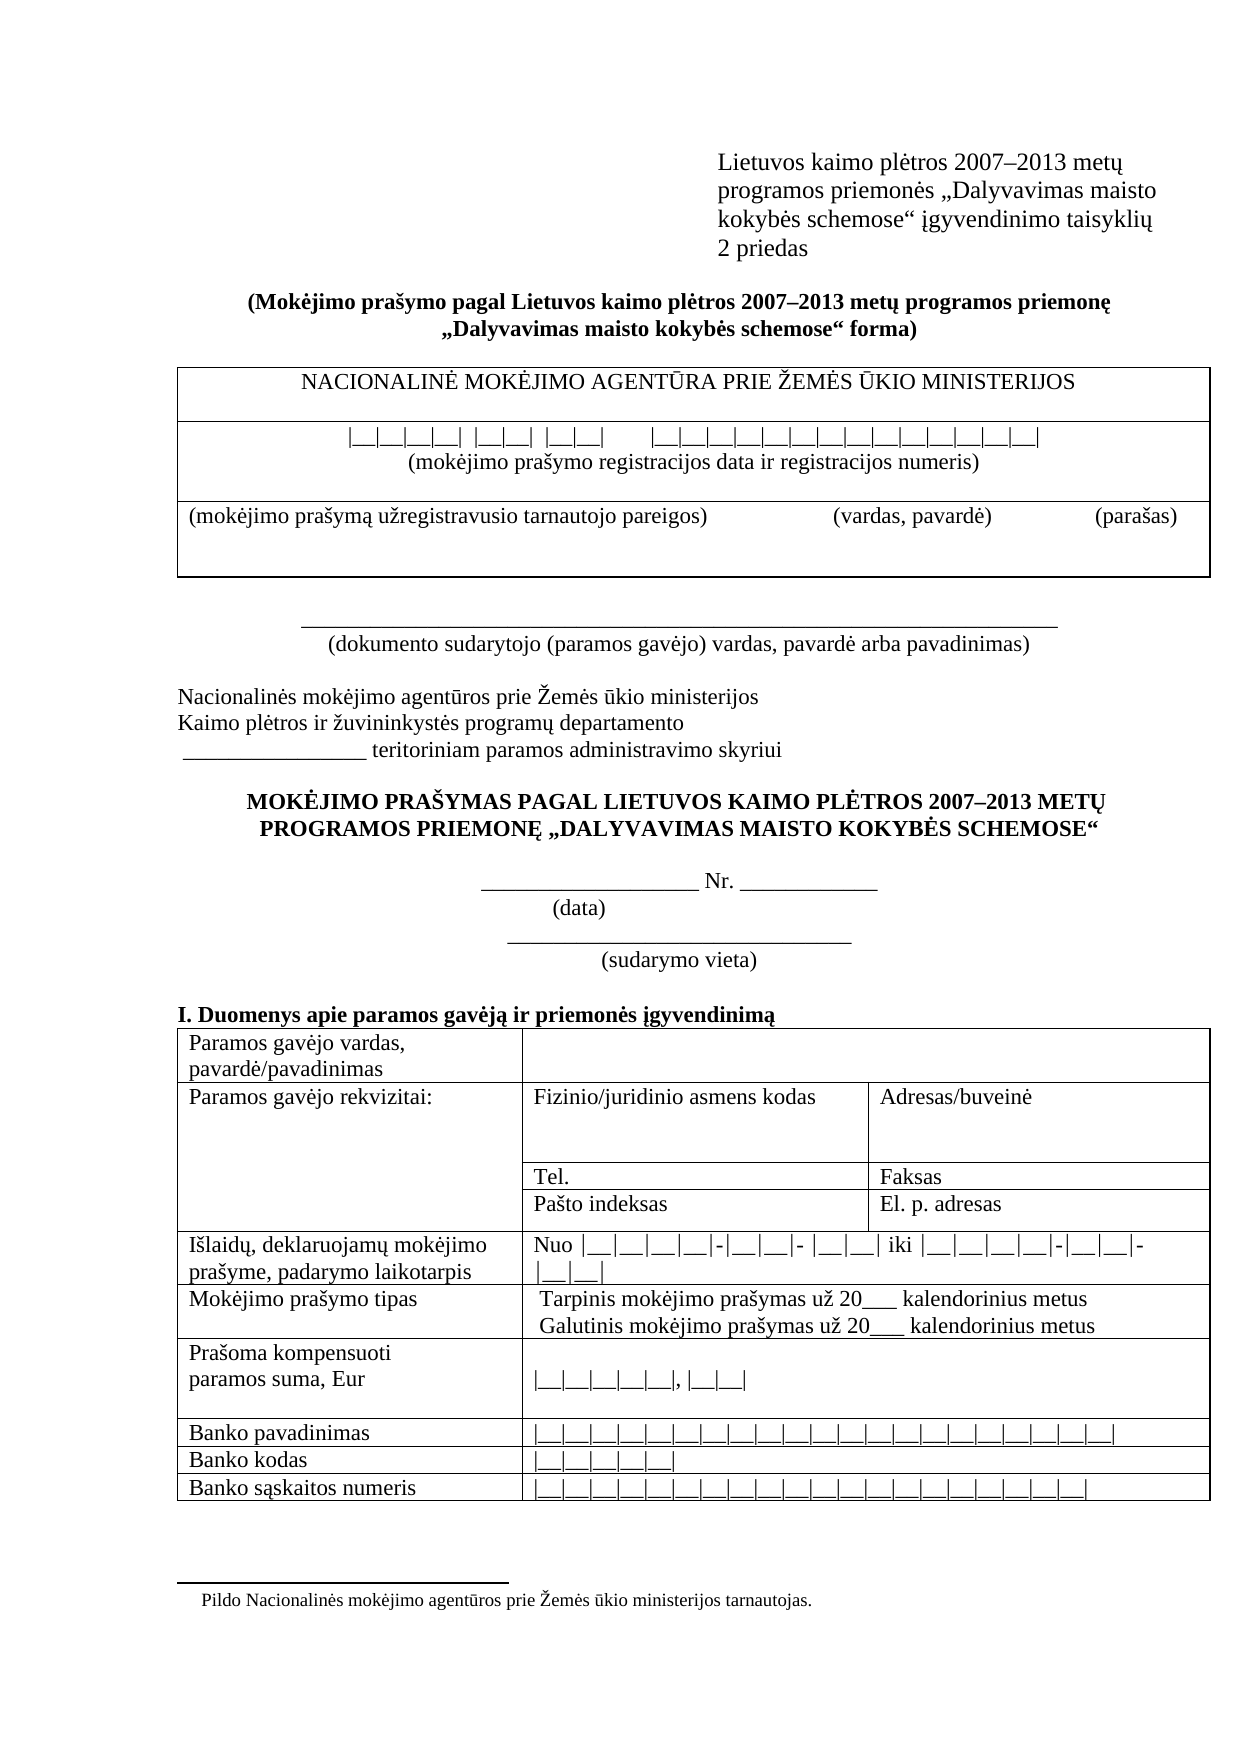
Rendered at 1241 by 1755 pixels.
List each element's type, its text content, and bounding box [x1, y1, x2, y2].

table_cell Adresas/buveinė [869, 1083, 1209, 1162]
text (Mokėjimo prašymo pagal Lietuvos kaimo plėtros 2007–2013 metų programos priemonę „Dalyvavimas maisto kokybės schemose“ forma) [177, 288, 1181, 341]
text Lietuvos kaimo plėtros 2007–2013 metų programos priemonės „Dalyvavimas maisto kokybės schemose“ įgyvendinimo taisyklių [717, 147, 1181, 233]
text Kaimo plėtros ir žuvininkystės programų departamento [177, 709, 1181, 736]
text (data) [477, 894, 1181, 920]
text (sudarymo vieta) [177, 946, 1181, 973]
table_cell |__|__|__|__|__| [523, 1447, 1209, 1473]
table_cell Fizinio/juridinio asmens kodas [523, 1083, 868, 1162]
text Nacionalinės mokėjimo agentūros prie Žemės ūkio ministerijos [177, 683, 1181, 709]
text 2 priedas [582, 233, 1181, 262]
table_cell |__|__|__|__|__|__|__|__|__|__|__|__|__|__|__|__|__|__|__|__|__| [523, 1419, 1209, 1446]
table_cell Išlaidų, deklaruojamų mokėjimo prašyme, padarymo laikotarpis [178, 1232, 522, 1284]
text PROGRAMOS PRIEMONĘ „DALYVAVIMAS MAISTO KOKYBĖS SCHEMOSE“ [177, 815, 1181, 841]
table_cell Prašoma kompensuoti paramos suma, Eur [178, 1339, 522, 1418]
text ______________________________ [177, 920, 1181, 946]
table_header nacionalinė mokėjimo agentūrA prie žemės ūkio ministerijos [178, 368, 1209, 421]
table_cell Pašto indeksas [523, 1190, 868, 1231]
text __________________________________________________________________ [177, 604, 1181, 630]
table_cell Paramos gavėjo rekvizitai: [178, 1083, 522, 1231]
table_cell |__|__|__|__| |__|__| |__|__| |__|__|__|__|__|__|__|__|__|__|__|__|__|__| (mokėjimo prašymo registracijos data ir registracijos numeris) [178, 422, 1209, 501]
table_cell Mokėjimo prašymo tipas [178, 1285, 522, 1338]
text ________________ teritoriniam paramos administravimo skyriui [177, 736, 1181, 762]
table_cell Banko kodas [178, 1447, 522, 1473]
text ___________________ Nr. ____________ [177, 867, 1181, 894]
table_cell Banko pavadinimas [178, 1419, 522, 1446]
table_header Paramos gavėjo vardas, pavardė/pavadinimas [178, 1029, 522, 1082]
text I. Duomenys apie paramos gavėją ir priemonės įgyvendinimą [177, 1002, 1181, 1028]
table_cell |__|__|__|__|__|__|__|__|__|__|__|__|__|__|__|__|__|__|__|__| [523, 1474, 1209, 1500]
table_cell Banko sąskaitos numeris [178, 1474, 522, 1500]
text mokėjimo prašymas PAGAL LIETUVOS KAIMO PLĖTROS 2007–2013 METŲ [177, 788, 1181, 815]
table_header [523, 1029, 1209, 1082]
table_cell Tel. [523, 1163, 868, 1189]
table_cell El. p. adresas [869, 1190, 1209, 1231]
table_cell (mokėjimo prašymą užregistravusio tarnautojo pareigos) (vardas, pavardė) (parašas) [178, 502, 1209, 576]
table_cell Faksas [869, 1163, 1209, 1189]
table_cell |__|__|__|__|__|, |__|__| [523, 1339, 1209, 1418]
table_cell Nuo ____-__- __ iki ____-__- __ [523, 1232, 1209, 1284]
table_cell Tarpinis mokėjimo prašymas už 20___ kalendorinius metus Galutinis mokėjimo prašymas už 20___ kalendorinius metus [523, 1285, 1209, 1338]
text (dokumento sudarytojo (paramos gavėjo) vardas, pavardė arba pavadinimas) [177, 630, 1181, 657]
